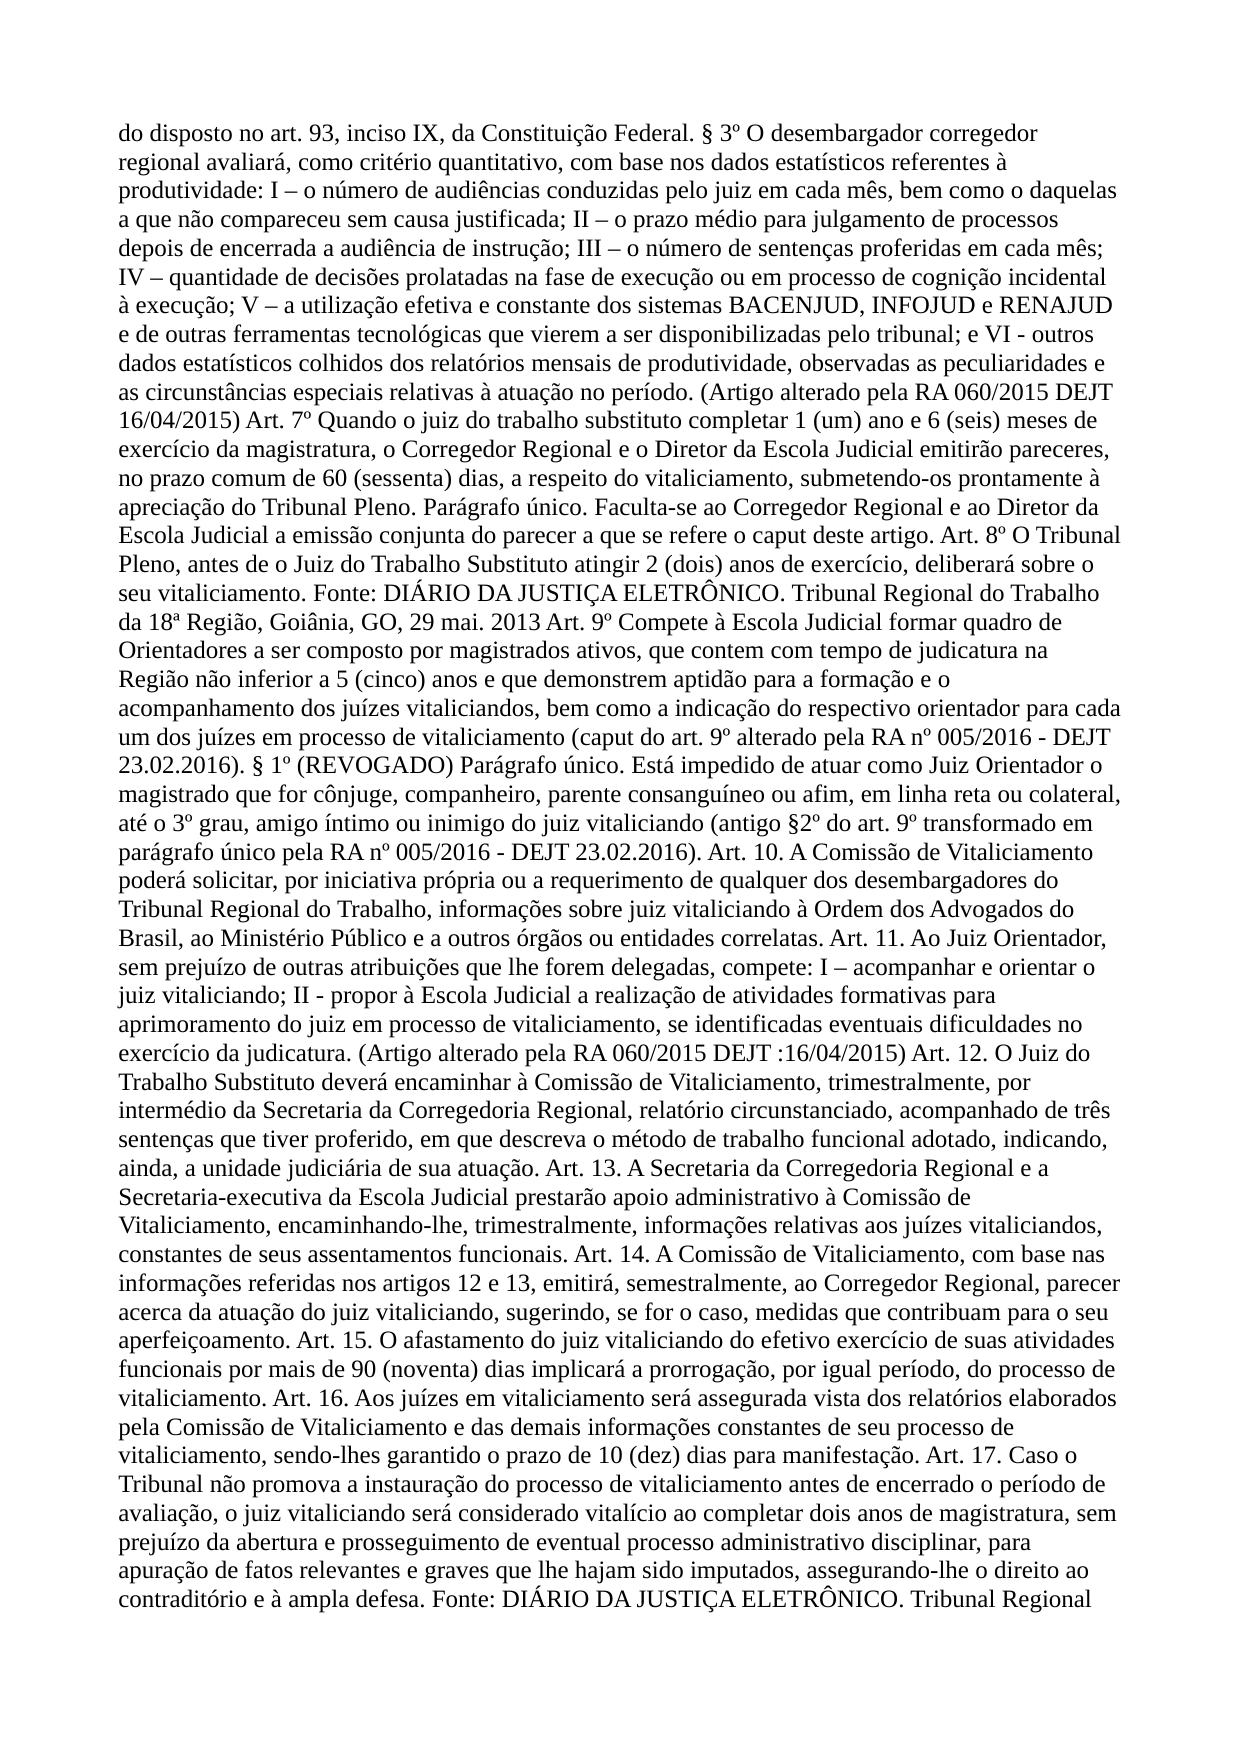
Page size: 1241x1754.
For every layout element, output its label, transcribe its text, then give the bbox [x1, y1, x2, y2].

text do disposto no art. 93, inciso IX, da Constituição Federal. § 3º O desembargador corregedor regional avaliará, como critério quantitativo, com base nos dados estatísticos referentes à produtividade: I – o número de audiências conduzidas pelo juiz em cada mês, bem como o daquelas a que não compareceu sem causa justificada; II – o prazo médio para julgamento de processos depois de encerrada a audiência de instrução; III – o número de sentenças proferidas em cada mês; IV – quantidade de decisões prolatadas na fase de execução ou em processo de cognição incidental à execução; V – a utilização efetiva e constante dos sistemas BACENJUD, INFOJUD e RENAJUD e de outras ferramentas tecnológicas que vierem a ser disponibilizadas pelo tribunal; e VI - outros dados estatísticos colhidos dos relatórios mensais de produtividade, observadas as peculiaridades e as circunstâncias especiais relativas à atuação no período. (Artigo alterado pela RA 060/2015 DEJT 16/04/2015) Art. 7º Quando o juiz do trabalho substituto completar 1 (um) ano e 6 (seis) meses de exercício da magistratura, o Corregedor Regional e o Diretor da Escola Judicial emitirão pareceres, no prazo comum de 60 (sessenta) dias, a respeito do vitaliciamento, submetendo-os prontamente à apreciação do Tribunal Pleno. Parágrafo único. Faculta-se ao Corregedor Regional e ao Diretor da Escola Judicial a emissão conjunta do parecer a que se refere o caput deste artigo. Art. 8º O Tribunal Pleno, antes de o Juiz do Trabalho Substituto atingir 2 (dois) anos de exercício, deliberará sobre o seu vitaliciamento. Fonte: DIÁRIO DA JUSTIÇA ELETRÔNICO. Tribunal Regional do Trabalho da 18ª Região, Goiânia, GO, 29 mai. 2013 Art. 9º Compete à Escola Judicial formar quadro de Orientadores a ser composto por magistrados ativos, que contem com tempo de judicatura na Região não inferior a 5 (cinco) anos e que demonstrem aptidão para a formação e o acompanhamento dos juízes vitaliciandos, bem como a indicação do respectivo orientador para cada um dos juízes em processo de vitaliciamento (caput do art. 9º alterado pela RA nº 005/2016 - DEJT 23.02.2016). § 1º (REVOGADO) Parágrafo único. Está impedido de atuar como Juiz Orientador o magistrado que for cônjuge, companheiro, parente consanguíneo ou afim, em linha reta ou colateral, até o 3º grau, amigo íntimo ou inimigo do juiz vitaliciando (antigo §2º do art. 9º transformado em parágrafo único pela RA nº 005/2016 - DEJT 23.02.2016). Art. 10. A Comissão de Vitaliciamento poderá solicitar, por iniciativa própria ou a requerimento de qualquer dos desembargadores do Tribunal Regional do Trabalho, informações sobre juiz vitaliciando à Ordem dos Advogados do Brasil, ao Ministério Público e a outros órgãos ou entidades correlatas. Art. 11. Ao Juiz Orientador, sem prejuízo de outras atribuições que lhe forem delegadas, compete: I – acompanhar e orientar o juiz vitaliciando; II - propor à Escola Judicial a realização de atividades formativas para aprimoramento do juiz em processo de vitaliciamento, se identificadas eventuais dificuldades no exercício da judicatura. (Artigo alterado pela RA 060/2015 DEJT :16/04/2015) Art. 12. O Juiz do Trabalho Substituto deverá encaminhar à Comissão de Vitaliciamento, trimestralmente, por intermédio da Secretaria da Corregedoria Regional, relatório circunstanciado, acompanhado de três sentenças que tiver proferido, em que descreva o método de trabalho funcional adotado, indicando, ainda, a unidade judiciária de sua atuação. Art. 13. A Secretaria da Corregedoria Regional e a Secretaria-executiva da Escola Judicial prestarão apoio administrativo à Comissão de Vitaliciamento, encaminhando-lhe, trimestralmente, informações relativas aos juízes vitaliciandos, constantes de seus assentamentos funcionais. Art. 14. A Comissão de Vitaliciamento, com base nas informações referidas nos artigos 12 e 13, emitirá, semestralmente, ao Corregedor Regional, parecer acerca da atuação do juiz vitaliciando, sugerindo, se for o caso, medidas que contribuam para o seu aperfeiçoamento. Art. 15. O afastamento do juiz vitaliciando do efetivo exercício de suas atividades funcionais por mais de 90 (noventa) dias implicará a prorrogação, por igual período, do processo de vitaliciamento. Art. 16. Aos juízes em vitaliciamento será assegurada vista dos relatórios elaborados pela Comissão de Vitaliciamento e das demais informações constantes de seu processo de vitaliciamento, sendo-lhes garantido o prazo de 10 (dez) dias para manifestação. Art. 17. Caso o Tribunal não promova a instauração do processo de vitaliciamento antes de encerrado o período de avaliação, o juiz vitaliciando será considerado vitalício ao completar dois anos de magistratura, sem prejuízo da abertura e prosseguimento de eventual processo administrativo disciplinar, para apuração de fatos relevantes e graves que lhe hajam sido imputados, assegurando-lhe o direito ao contraditório e à ampla defesa. Fonte: DIÁRIO DA JUSTIÇA ELETRÔNICO. Tribunal Regional [118, 118, 1122, 1613]
